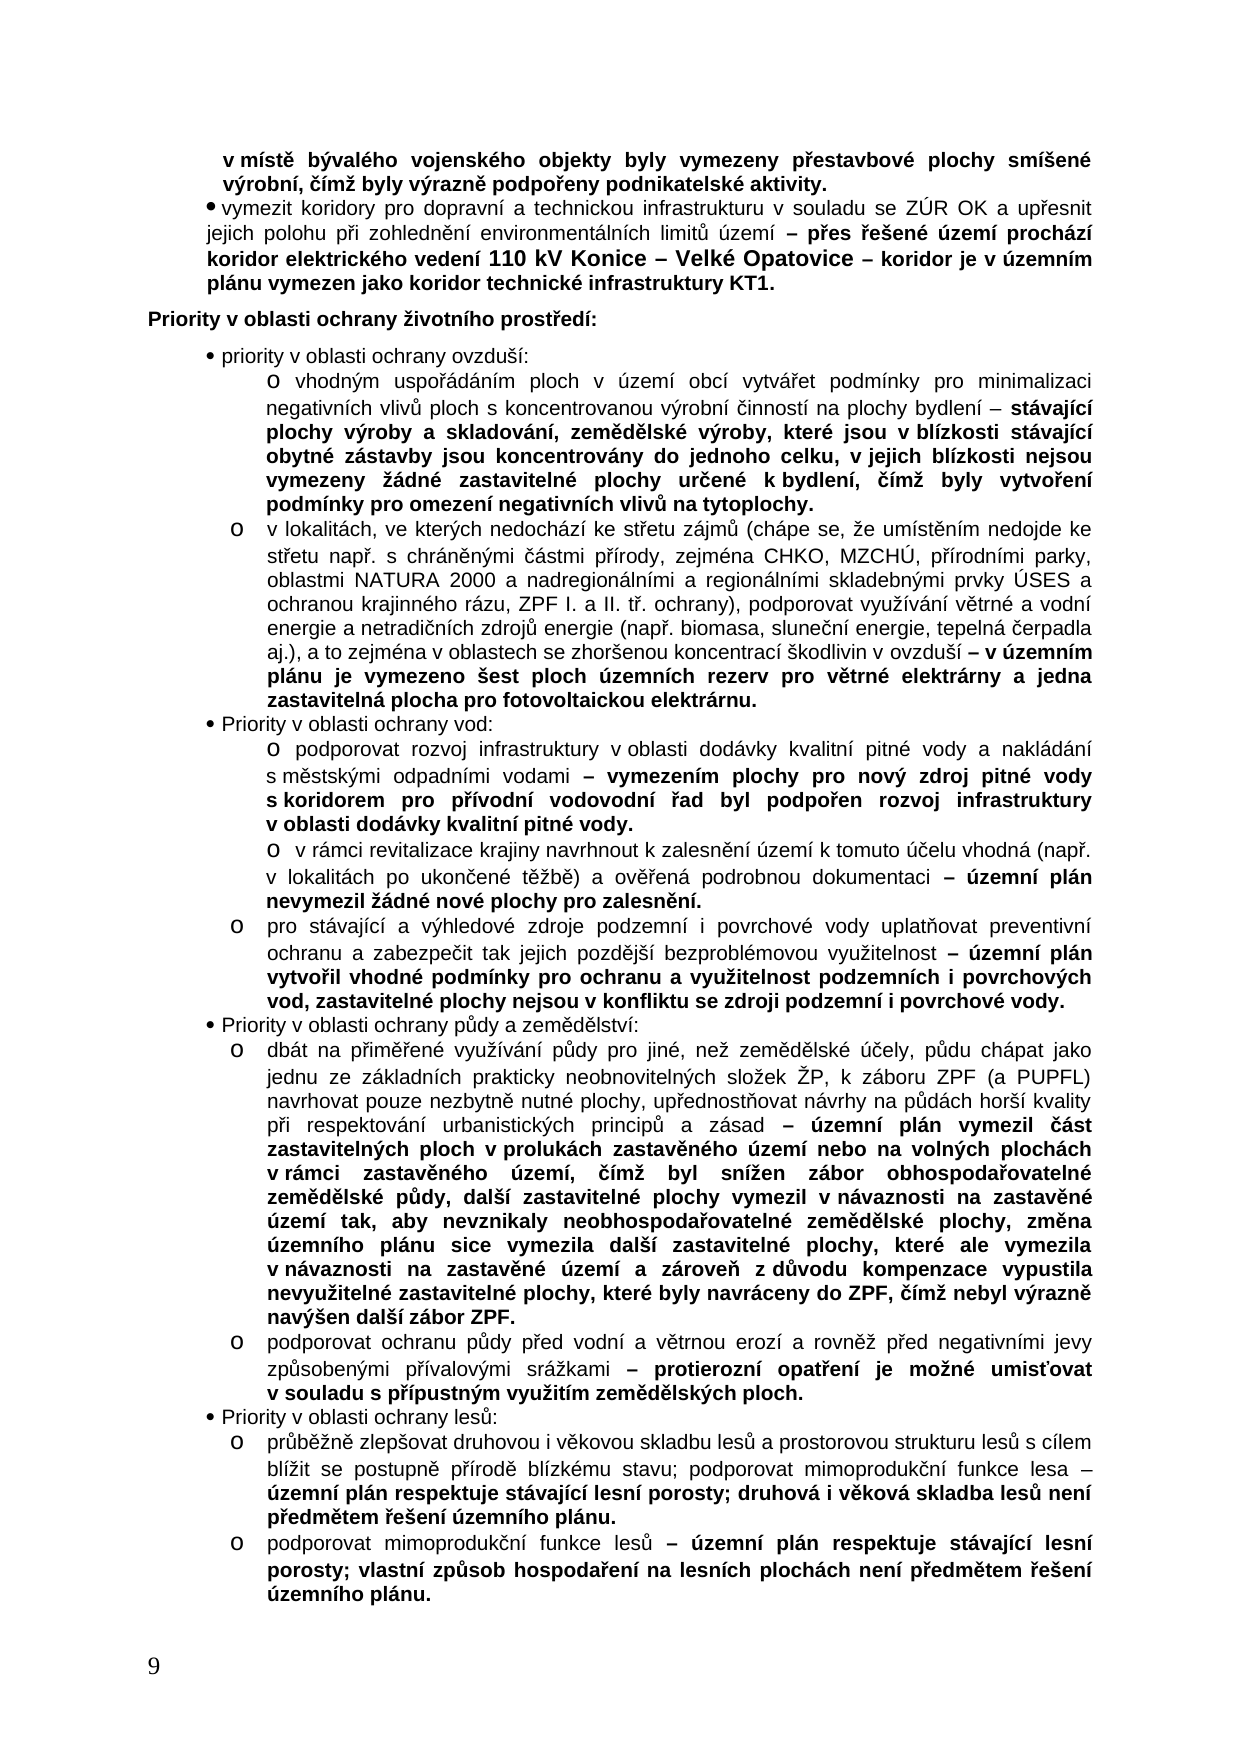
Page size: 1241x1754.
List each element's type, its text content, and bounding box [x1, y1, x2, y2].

list v místě bývalého vojenského objekty byly vymezeny přestavbové plochy smíšené výrobní, čímž byly výrazně podpořeny podnikatelské aktivity. [185, 148, 1093, 196]
list Priority v oblasti ochrany vod: [207, 712, 1093, 736]
list vymezit koridory pro dopravní a technickou infrastrukturu v souladu se ZÚR OK a upřesnit jejich polohu při zohlednění environmentálních limitů území – přes řešené území prochází koridor elektrického vedení 110 kV Konice – Velké Opatovice – koridor je v územním plánu vymezen jako koridor technické infrastruktury KT1. [207, 196, 1093, 295]
list dbát na přiměřené využívání půdy pro jiné, než zemědělské účely, půdu chápat jako jednu ze základních prakticky neobnovitelných složek ŽP, k záboru ZPF (a PUPFL) navrhovat pouze nezbytně nutné plochy, upřednostňovat návrhy na půdách horší kvality při respektování urbanistických principů a zásad – územní plán vymezil část zastavitelných ploch v prolukách zastavěného území nebo na volných plochách v rámci zastavěného území, čímž byl snížen zábor obhospodařovatelné zemědělské půdy, další zastavitelné plochy vymezil v návaznosti na zastavěné území tak, aby nevznikaly neobhospodařovatelné zemědělské plochy, změna územního plánu sice vymezila další zastavitelné plochy, které ale vymezila v návaznosti na zastavěné území a zároveň z důvodu kompenzace vypustila nevyužitelné zastavitelné plochy, které byly navráceny do ZPF, čímž nebyl výrazně navýšen další zábor ZPF. [229, 1037, 1093, 1329]
list podporovat rozvoj infrastruktury v oblasti dodávky kvalitní pitné vody a nakládání s městskými odpadními vodami – vymezením plochy pro nový zdroj pitné vody s koridorem pro přívodní vodovodní řad byl podpořen rozvoj infrastruktury v oblasti dodávky kvalitní pitné vody. [266, 736, 1093, 836]
list v lokalitách, ve kterých nedochází ke střetu zájmů (chápe se, že umístěním nedojde ke střetu např. s chráněnými částmi přírody, zejména CHKO, MZCHÚ, přírodními parky, oblastmi NATURA 2000 a nadregionálními a regionálními skladebnými prvky ÚSES a ochranou krajinného rázu, ZPF I. a II. tř. ochrany), podporovat využívání větrné a vodní energie a netradičních zdrojů energie (např. biomasa, sluneční energie, tepelná čerpadla aj.), a to zejména v oblastech se zhoršenou koncentrací škodlivin v ovzduší – v územním plánu je vymezeno šest ploch územních rezerv pro větrné elektrárny a jedna zastavitelná plocha pro fotovoltaickou elektrárnu. [229, 516, 1093, 712]
list podporovat mimoprodukční funkce lesů – územní plán respektuje stávající lesní porosty; vlastní způsob hospodaření na lesních plochách není předmětem řešení územního plánu. [229, 1529, 1093, 1605]
text Priority v oblasti ochrany životního prostředí: [148, 307, 1093, 331]
list Priority v oblasti ochrany lesů: [207, 1405, 1093, 1429]
list Priority v oblasti ochrany půdy a zemědělství: [207, 1013, 1093, 1037]
list podporovat ochranu půdy před vodní a větrnou erozí a rovněž před negativními jevy způsobenými přívalovými srážkami – protierozní opatření je možné umisťovat v souladu s přípustným využitím zemědělských ploch. [229, 1329, 1093, 1405]
list pro stávající a výhledové zdroje podzemní i povrchové vody uplatňovat preventivní ochranu a zabezpečit tak jejich pozdější bezproblémovou využitelnost – územní plán vytvořil vhodné podmínky pro ochranu a využitelnost podzemních i povrchových vod, zastavitelné plochy nejsou v konfliktu se zdroji podzemní i povrchové vody. [229, 912, 1093, 1013]
list vhodným uspořádáním ploch v území obcí vytvářet podmínky pro minimalizaci negativních vlivů ploch s koncentrovanou výrobní činností na plochy bydlení – stávající plochy výroby a skladování, zemědělské výroby, které jsou v blízkosti stávající obytné zástavby jsou koncentrovány do jednoho celku, v jejich blízkosti nejsou vymezeny žádné zastavitelné plochy určené k bydlení, čímž byly vytvoření podmínky pro omezení negativních vlivů na tytoplochy. [266, 368, 1093, 516]
list priority v oblasti ochrany ovzduší: [207, 344, 1093, 368]
list v rámci revitalizace krajiny navrhnout k zalesnění území k tomuto účelu vhodná (např. v lokalitách po ukončené těžbě) a ověřená podrobnou dokumentaci – územní plán nevymezil žádné nové plochy pro zalesnění. [266, 836, 1093, 912]
list průběžně zlepšovat druhovou i věkovou skladbu lesů a prostorovou strukturu lesů s cílem blížit se postupně přírodě blízkému stavu; podporovat mimoprodukční funkce lesa – územní plán respektuje stávající lesní porosty; druhová i věková skladba lesů není předmětem řešení územního plánu. [229, 1429, 1093, 1529]
